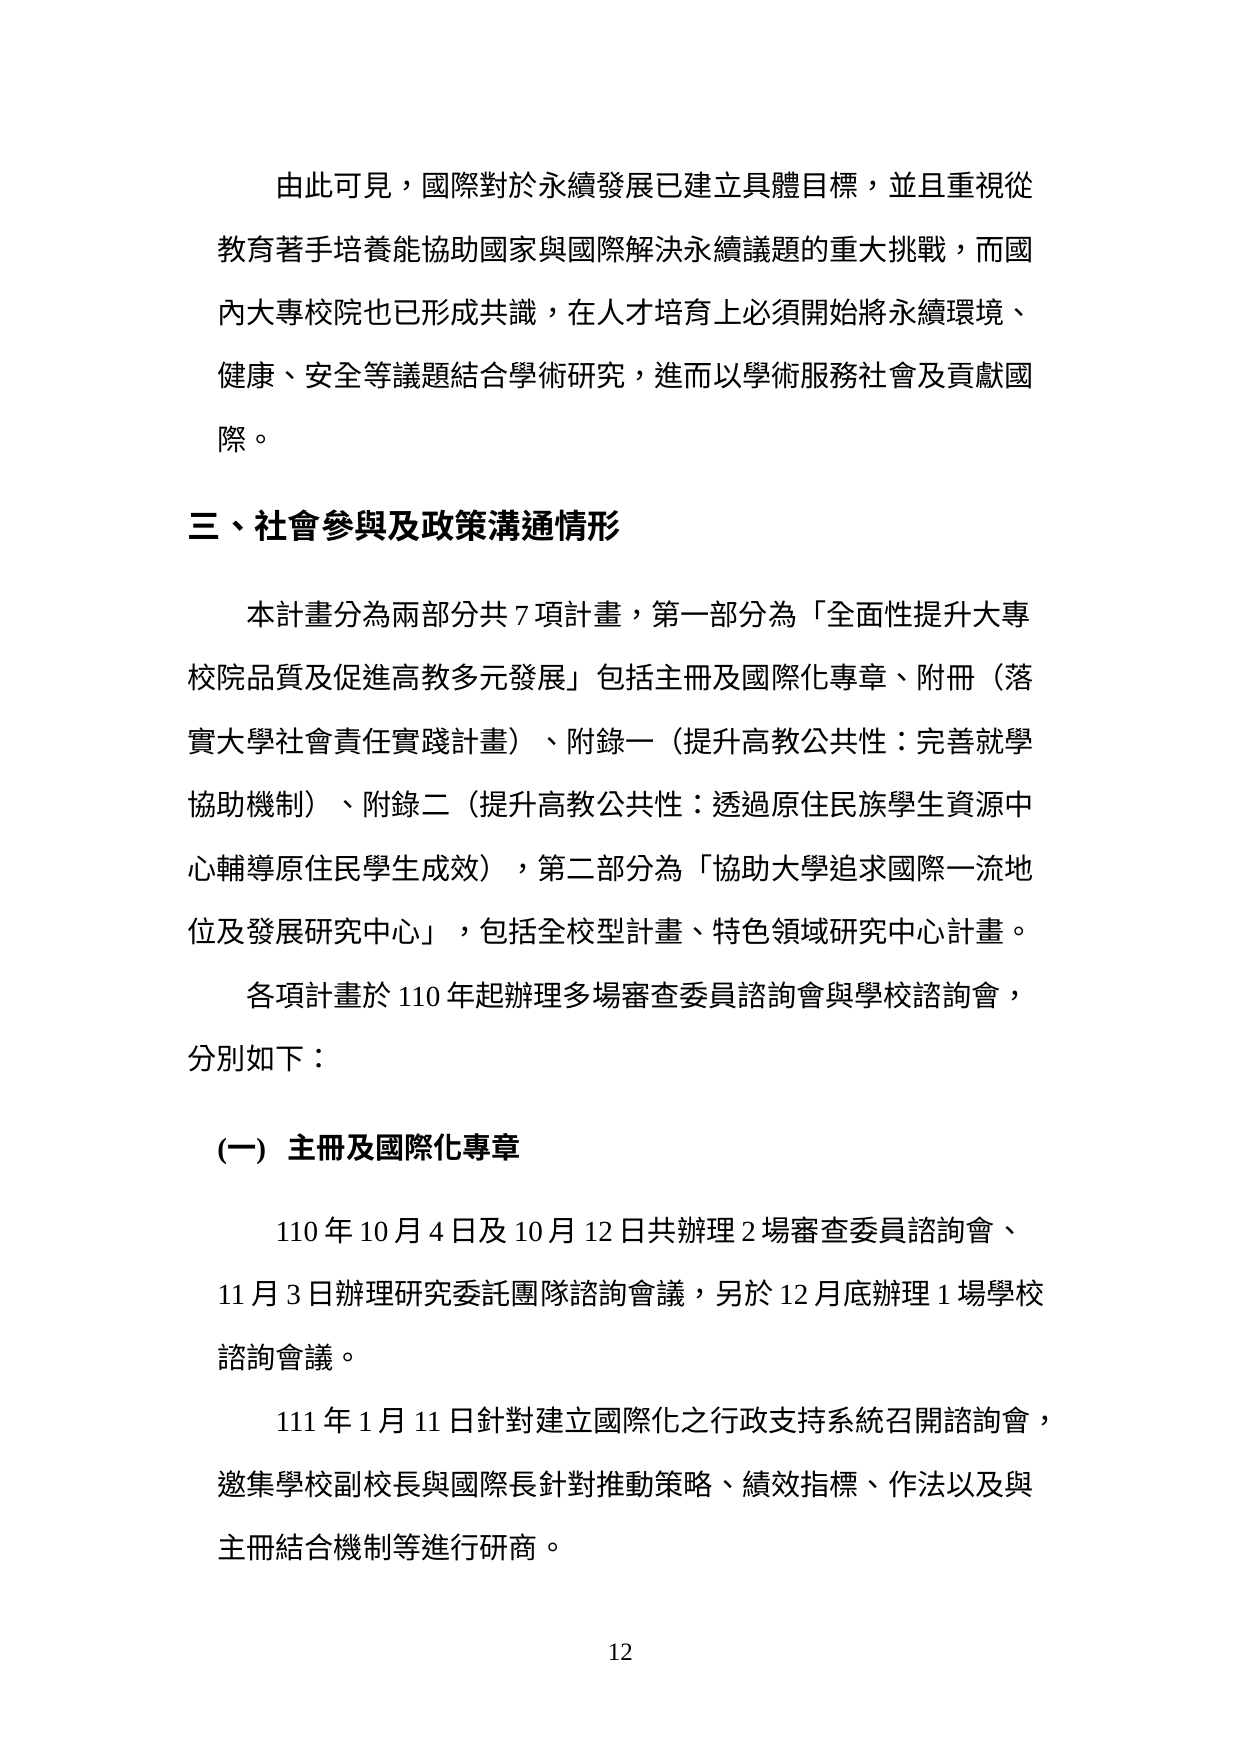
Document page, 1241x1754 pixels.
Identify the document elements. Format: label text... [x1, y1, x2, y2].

subtitle 社會參與及政策溝通情形 [187, 499, 1053, 548]
text 110年10月4日及10月12日共辦理2場審查委員諮詢會、 11月3日辦理研究委託團隊諮詢會議，另於12月底辦理1場學校諮詢會議。 [217, 1207, 1053, 1377]
text 各項計畫於110年起辦理多場審查委員諮詢會與學校諮詢會，分別如下： [187, 972, 1053, 1078]
subtitle 主冊及國際化專章 [217, 1124, 1053, 1166]
text 本計畫分為兩部分共7項計畫，第一部分為「全面性提升大專校院品質及促進高教多元發展」包括主冊及國際化專章、附冊（落實大學社會責任實踐計畫）、附錄一（提升高教公共性：完善就學協助機制）、附錄二（提升高教公共性：透過原住民族學生資源中心輔導原住民學生成效），第二部分為「協助大學追求國際一流地位及發展研究中心」，包括全校型計畫、特色領域研究中心計畫。 [187, 592, 1053, 951]
text 由此可見，國際對於永續發展已建立具體目標，並且重視從教育著手培養能協助國家與國際解決永續議題的重大挑戰，而國內大專校院也已形成共識，在人才培育上必須開始將永續環境、健康、安全等議題結合學術研究，進而以學術服務社會及貢獻國際。 [217, 163, 1053, 459]
text 111年1月11日針對建立國際化之行政支持系統召開諮詢會，邀集學校副校長與國際長針對推動策略、績效指標、作法以及與主冊結合機制等進行研商。 [217, 1398, 1053, 1567]
